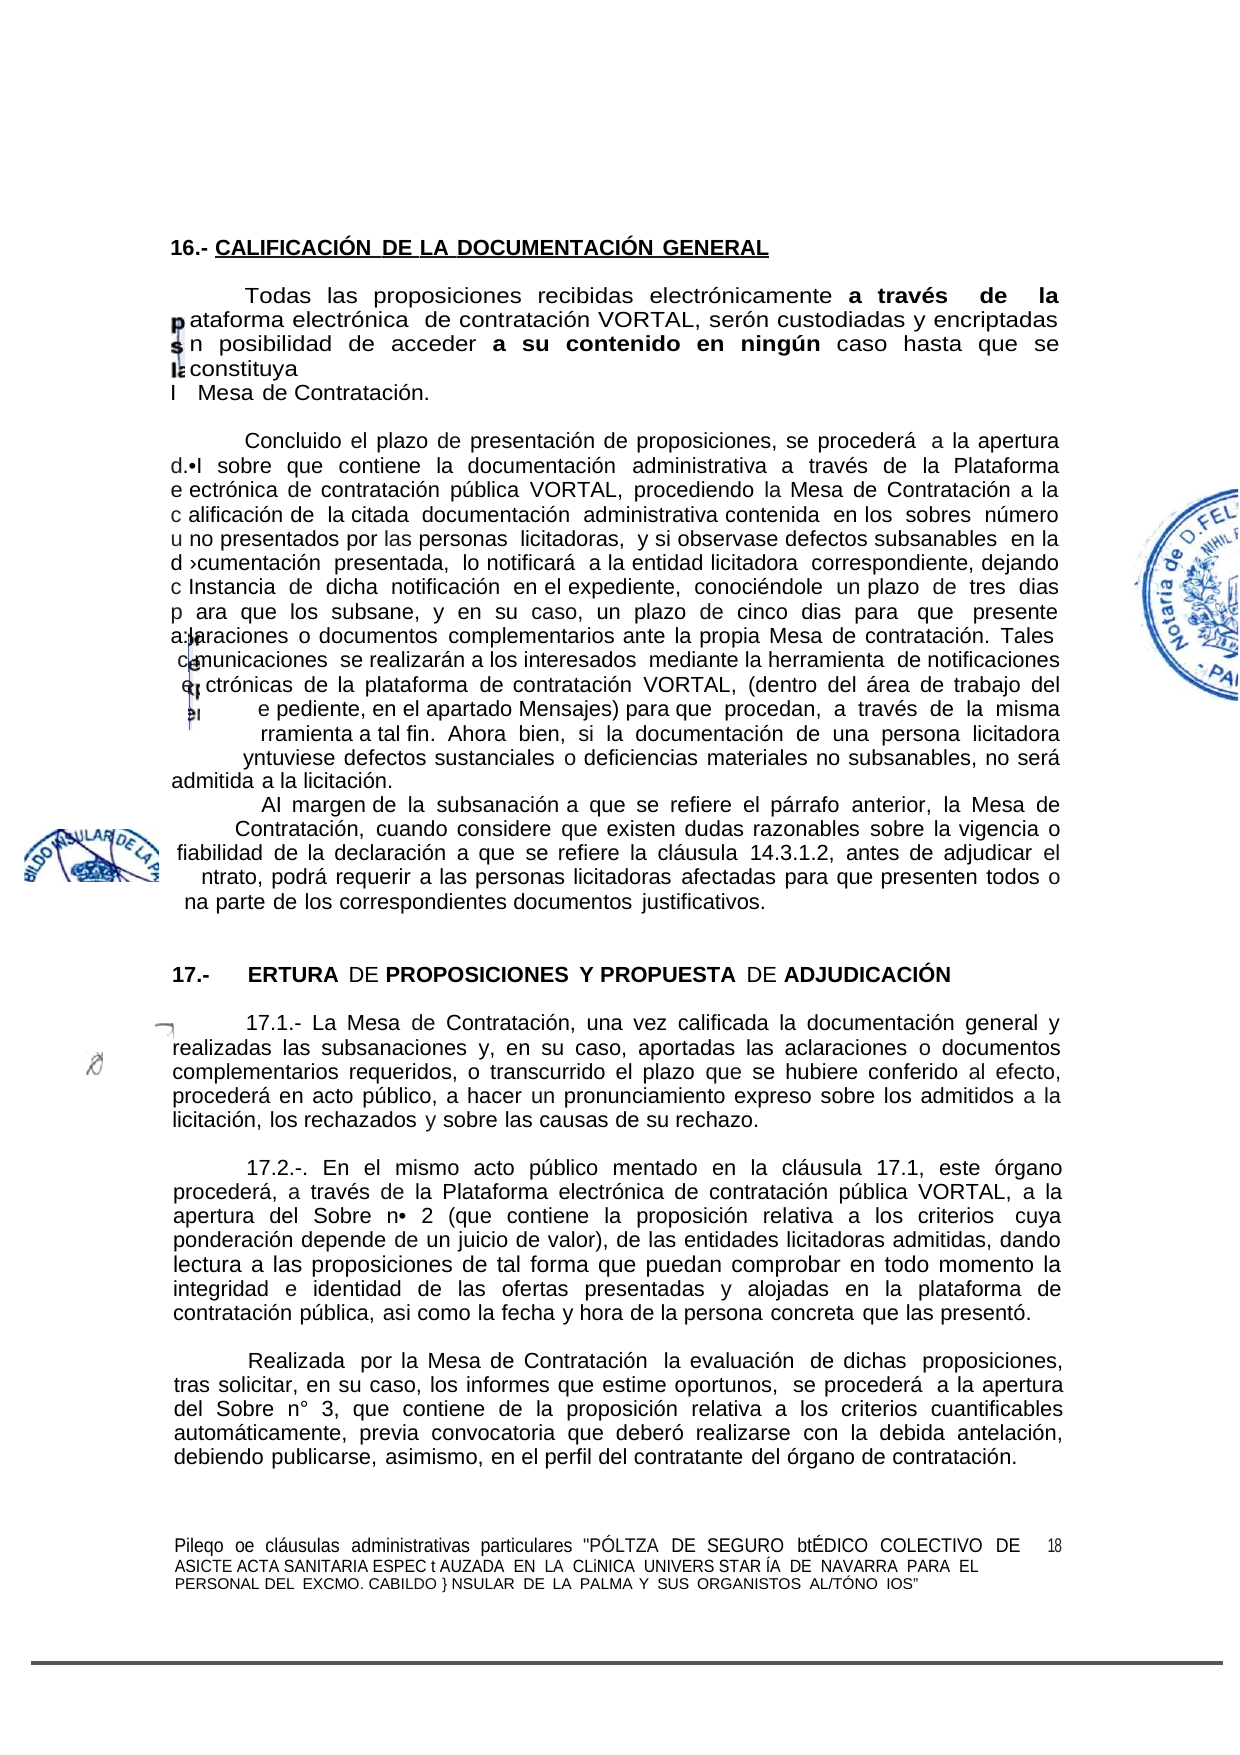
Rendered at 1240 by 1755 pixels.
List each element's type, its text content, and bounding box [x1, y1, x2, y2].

text Realizada por la Mesa de Contratación la evaluación de dichas proposiciones, tras solicitar, en su caso, los informes que estime oportunos, se procederá a la apertura del Sobre n° 3, que contiene de la proposición relativa a los criterios cuantificables automáticamente, previa convocatoria que deberó realizarse con la debida antelación, debiendo publicarse, asimismo, en el perfil del contratante del órgano de contratación. [173, 1350, 1063, 1469]
text Concluido el plazo de presentación de proposiciones, se procederá a la apertura d.•I sobre que contiene la documentación administrativa a través de la Plataforma e ectrónica de contratación pública VORTAL, procediendo la Mesa de Contratación a la c alificación de la citada documentación administrativa contenida en los sobres número u no presentados por las personas licitadoras, y si observase defectos subsanables en la d ›cumentación presentada, lo notificará a la entidad licitadora correspondiente, dejando c Instancia de dicha notificación en el expediente, conociéndole un plazo de tres dias p ara que los subsane, y en su caso, un plazo de cinco dias para que presente a:laraciones o documentos complementarios ante la propia Mesa de contratación. Tales [170, 430, 1059, 648]
text 17.1.- La Mesa de Contratación, una vez calificada la documentación general y realizadas las subsanaciones y, en su caso, aportadas las aclaraciones o documentos complementarios requeridos, o transcurrido el plazo que se hubiere conferido al efecto, procederá en acto público, a hacer un pronunciamiento expreso sobre los admitidos a la licitación, los rechazados y sobre las causas de su rechazo. [172, 1011, 1061, 1133]
text c municaciones se realizarán a los interesados mediante la herramienta de notificaciones e ctrónicas de la plataforma de contratación VORTAL, (dentro del área de trabajo del e pediente, en el apartado Mensajes) para que procedan, a través de la misma rramienta a tal fin. Ahora bien, si la documentación de una persona licitadora yntuviese defectos sustanciales o deficiencias materiales no subsanables, no será [170, 648, 1060, 770]
text Pileqo oe cláusulas administrativas particulares "PÓLTZA DE SEGURO btÉDICO COLECTIVO DE 18 ASICTE ACTA SANITARIA ESPEC t AUZADA EN LA CLiNICA UNIVERS STAR ÍA DE NAVARRA PARA EL PERSONAL DEL EXCMO. CABILDO } NSULAR DE LA PALMA Y SUS ORGANISTOS AL/TÓNO IOS” [174, 1536, 1062, 1593]
text na parte de los correspondientes documentos justificativos. [184, 889, 1239, 914]
text admitida a la licitación. [171, 770, 1239, 793]
text AI margen de la subsanación a que se refiere el párrafo anterior, la Mesa de Contratación, cuando considere que existen dudas razonables sobre la vigencia o fiabilidad de la declaración a que se refiere la cláusula 14.3.1.2, antes de adjudicar el ntrato, podrá requerir a las personas licitadoras afectadas para que presenten todos o [171, 794, 1060, 889]
text I Mesa de Contratación. [170, 381, 1239, 405]
subtitle 17.- ERTURA DE PROPOSICIONES Y PROPUESTA DE ADJUDICACIÓN [172, 962, 1239, 987]
text 17.2.-. En el mismo acto público mentado en la cláusula 17.1, este órgano procederá, a través de la Plataforma electrónica de contratación pública VORTAL, a la apertura del Sobre n• 2 (que contiene la proposición relativa a los criterios cuya ponderación depende de un juicio de valor), de las entidades licitadoras admitidas, dando lectura a las proposiciones de tal forma que puedan comprobar en todo momento la integridad e identidad de las ofertas presentadas y alojadas en la plataforma de contratación pública, asi como la fecha y hora de la persona concreta que las presentó. [173, 1157, 1062, 1325]
subtitle 16.- CALIFICACIÓN DE LA DOCUMENTACIÓN GENERAL [170, 234, 1239, 259]
text Todas las proposiciones recibidas electrónicamente a través de la ataforma electrónica de contratación VORTAL, serón custodiadas y encriptadas n posibilidad de acceder a su contenido en ningún caso hasta que se constituya [189, 284, 1059, 381]
